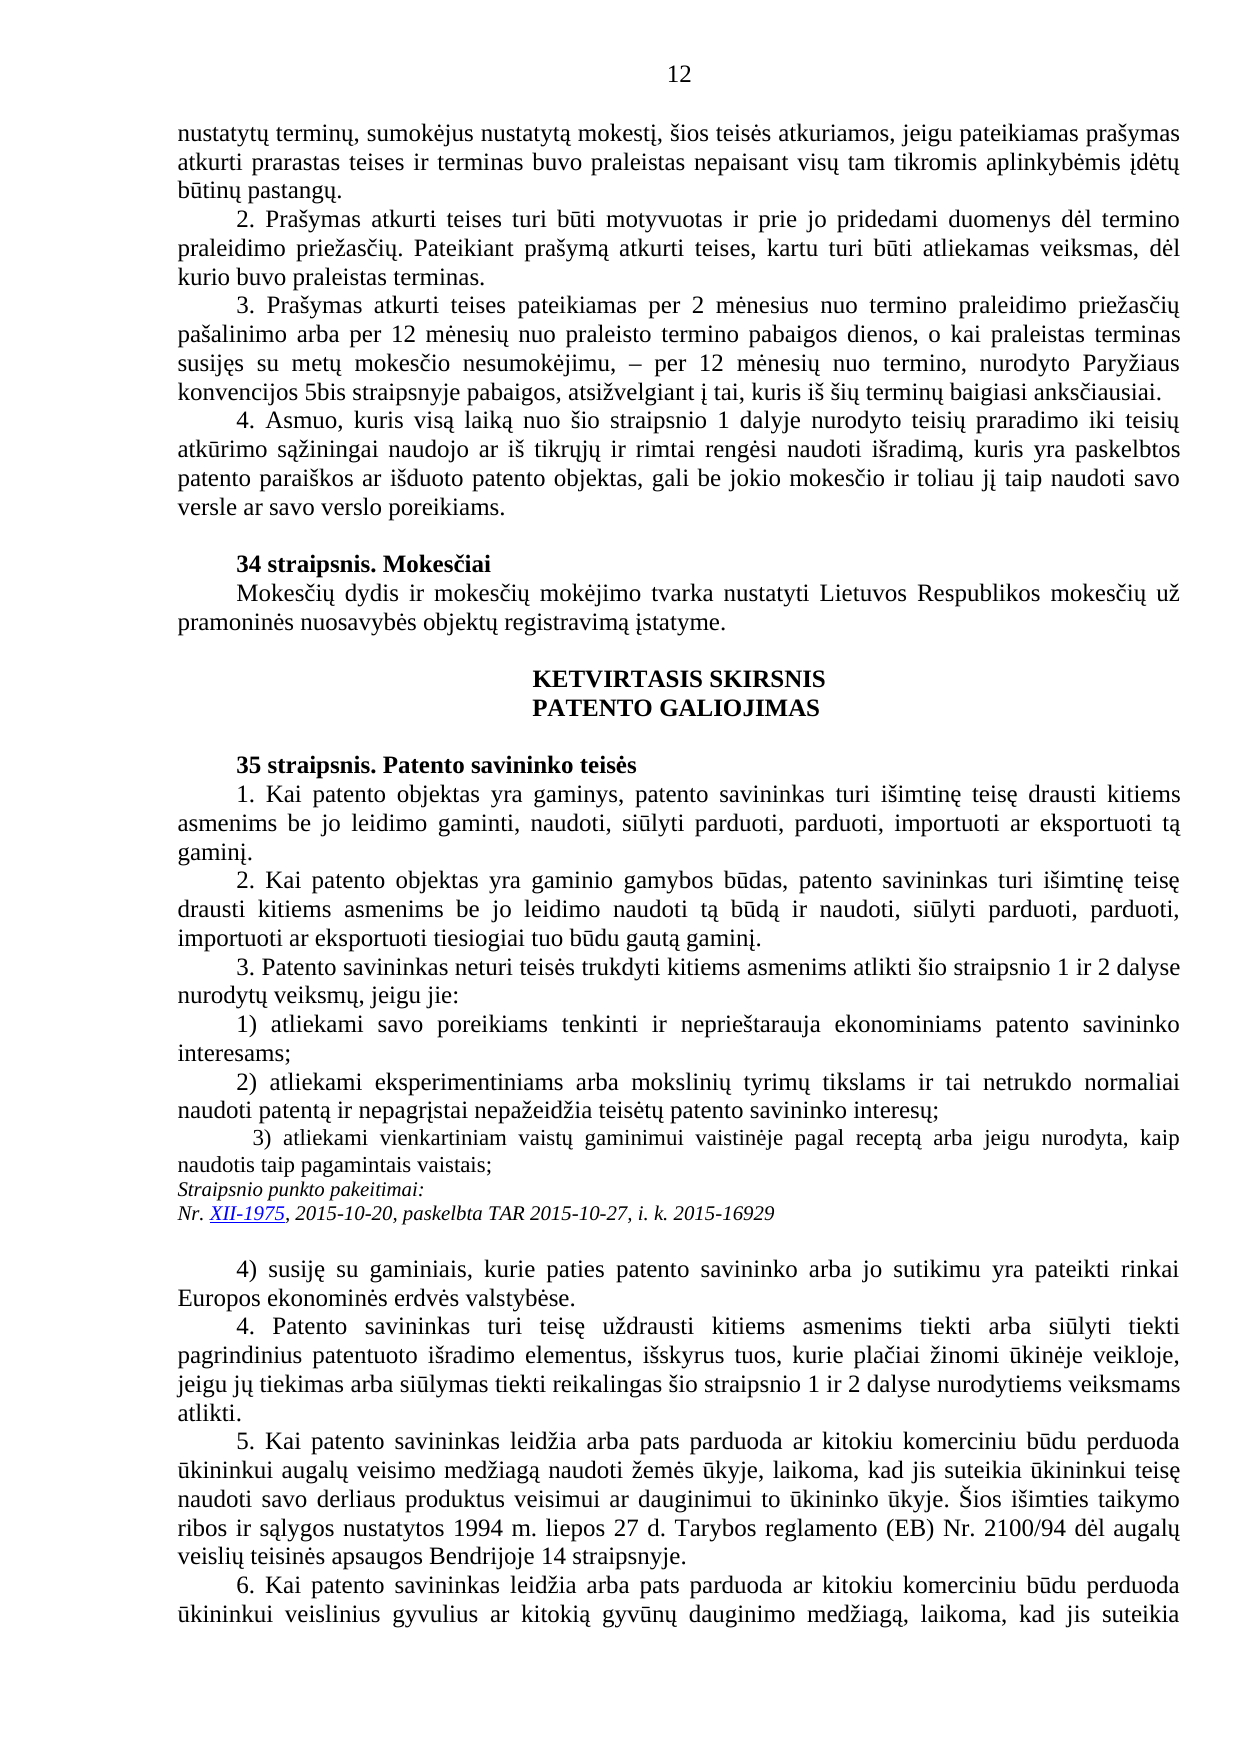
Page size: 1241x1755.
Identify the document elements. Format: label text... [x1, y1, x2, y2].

text 4) susiję su gaminiais, kurie paties patento savininko arba jo sutikimu yra pateikti rinkai Europos ekonominės erdvės valstybėse. [177, 1254, 1181, 1311]
text Mokesčių dydis ir mokesčių mokėjimo tvarka nustatyti Lietuvos Respublikos mokesčių už pramoninės nuosavybės objektų registravimą įstatyme. [177, 578, 1181, 636]
text Straipsnio punkto pakeitimai: [177, 1177, 1181, 1201]
text 3. Patento savininkas neturi teisės trukdyti kitiems asmenims atlikti šio straipsnio 1 ir 2 dalyse nurodytų veiksmų, jeigu jie: [177, 952, 1181, 1009]
text PATENTO GALIOJIMAS [177, 693, 1181, 722]
text nustatytų terminų, sumokėjus nustatytą mokestį, šios teisės atkuriamos, jeigu pateikiamas prašymas atkurti prarastas teises ir terminas buvo praleistas nepaisant visų tam tikromis aplinkybėmis įdėtų būtinų pastangų. [177, 118, 1181, 204]
text 1) atliekami savo poreikiams tenkinti ir neprieštarauja ekonominiams patento savininko interesams; [177, 1009, 1181, 1067]
text 4. Asmuo, kuris visą laiką nuo šio straipsnio 1 dalyje nurodyto teisių praradimo iki teisių atkūrimo sąžiningai naudojo ar iš tikrųjų ir rimtai rengėsi naudoti išradimą, kuris yra paskelbtos patento paraiškos ar išduoto patento objektas, gali be jokio mokesčio ir toliau jį taip naudoti savo versle ar savo verslo poreikiams. [177, 406, 1181, 521]
text 4. Patento savininkas turi teisę uždrausti kitiems asmenims tiekti arba siūlyti tiekti pagrindinius patentuoto išradimo elementus, išskyrus tuos, kurie plačiai žinomi ūkinėje veikloje, jeigu jų tiekimas arba siūlymas tiekti reikalingas šio straipsnio 1 ir 2 dalyse nurodytiems veiksmams atlikti. [177, 1311, 1181, 1426]
text 6. Kai patento savininkas leidžia arba pats parduoda ar kitokiu komerciniu būdu perduoda ūkininkui veislinius gyvulius ar kitokią gyvūnų dauginimo medžiagą, laikoma, kad jis suteikia [177, 1570, 1181, 1628]
text 3. Prašymas atkurti teises pateikiamas per 2 mėnesius nuo termino praleidimo priežasčių pašalinimo arba per 12 mėnesių nuo praleisto termino pabaigos dienos, o kai praleistas terminas susijęs su metų mokesčio nesumokėjimu, – per 12 mėnesių nuo termino, nurodyto Paryžiaus konvencijos 5bis straipsnyje pabaigos, atsižvelgiant į tai, kuris iš šių terminų baigiasi anksčiausiai. [177, 291, 1181, 406]
text 5. Kai patento savininkas leidžia arba pats parduoda ar kitokiu komerciniu būdu perduoda ūkininkui augalų veisimo medžiagą naudoti žemės ūkyje, laikoma, kad jis suteikia ūkininkui teisę naudoti savo derliaus produktus veisimui ar dauginimui to ūkininko ūkyje. Šios išimties taikymo ribos ir sąlygos nustatytos 1994 m. liepos 27 d. Tarybos reglamento (EB) Nr. 2100/94 dėl augalų veislių teisinės apsaugos Bendrijoje 14 straipsnyje. [177, 1426, 1181, 1570]
text 1. Kai patento objektas yra gaminys, patento savininkas turi išimtinę teisę drausti kitiems asmenims be jo leidimo gaminti, naudoti, siūlyti parduoti, parduoti, importuoti ar eksportuoti tą gaminį. [177, 779, 1181, 866]
text 35 straipsnis. Patento savininko teisės [177, 751, 1181, 779]
text 2) atliekami eksperimentiniams arba mokslinių tyrimų tikslams ir tai netrukdo normaliai naudoti patentą ir nepagrįstai nepažeidžia teisėtų patento savininko interesų; [177, 1067, 1181, 1124]
text Nr. XII-1975, 2015-10-20, paskelbta TAR 2015-10-27, i. k. 2015-16929 [177, 1201, 1181, 1225]
text 2. Prašymas atkurti teises turi būti motyvuotas ir prie jo pridedami duomenys dėl termino praleidimo priežasčių. Pateikiant prašymą atkurti teises, kartu turi būti atliekamas veiksmas, dėl kurio buvo praleistas terminas. [177, 204, 1181, 291]
text 3) atliekami vienkartiniam vaistų gaminimui vaistinėje pagal receptą arba jeigu nurodyta, kaip naudotis taip pagamintais vaistais; [177, 1124, 1181, 1177]
text 2. Kai patento objektas yra gaminio gamybos būdas, patento savininkas turi išimtinę teisę drausti kitiems asmenims be jo leidimo naudoti tą būdą ir naudoti, siūlyti parduoti, parduoti, importuoti ar eksportuoti tiesiogiai tuo būdu gautą gaminį. [177, 866, 1181, 952]
text 34 straipsnis. Mokesčiai [177, 549, 1181, 578]
text KETVIRTASIS SKIRSNIS [177, 664, 1181, 693]
